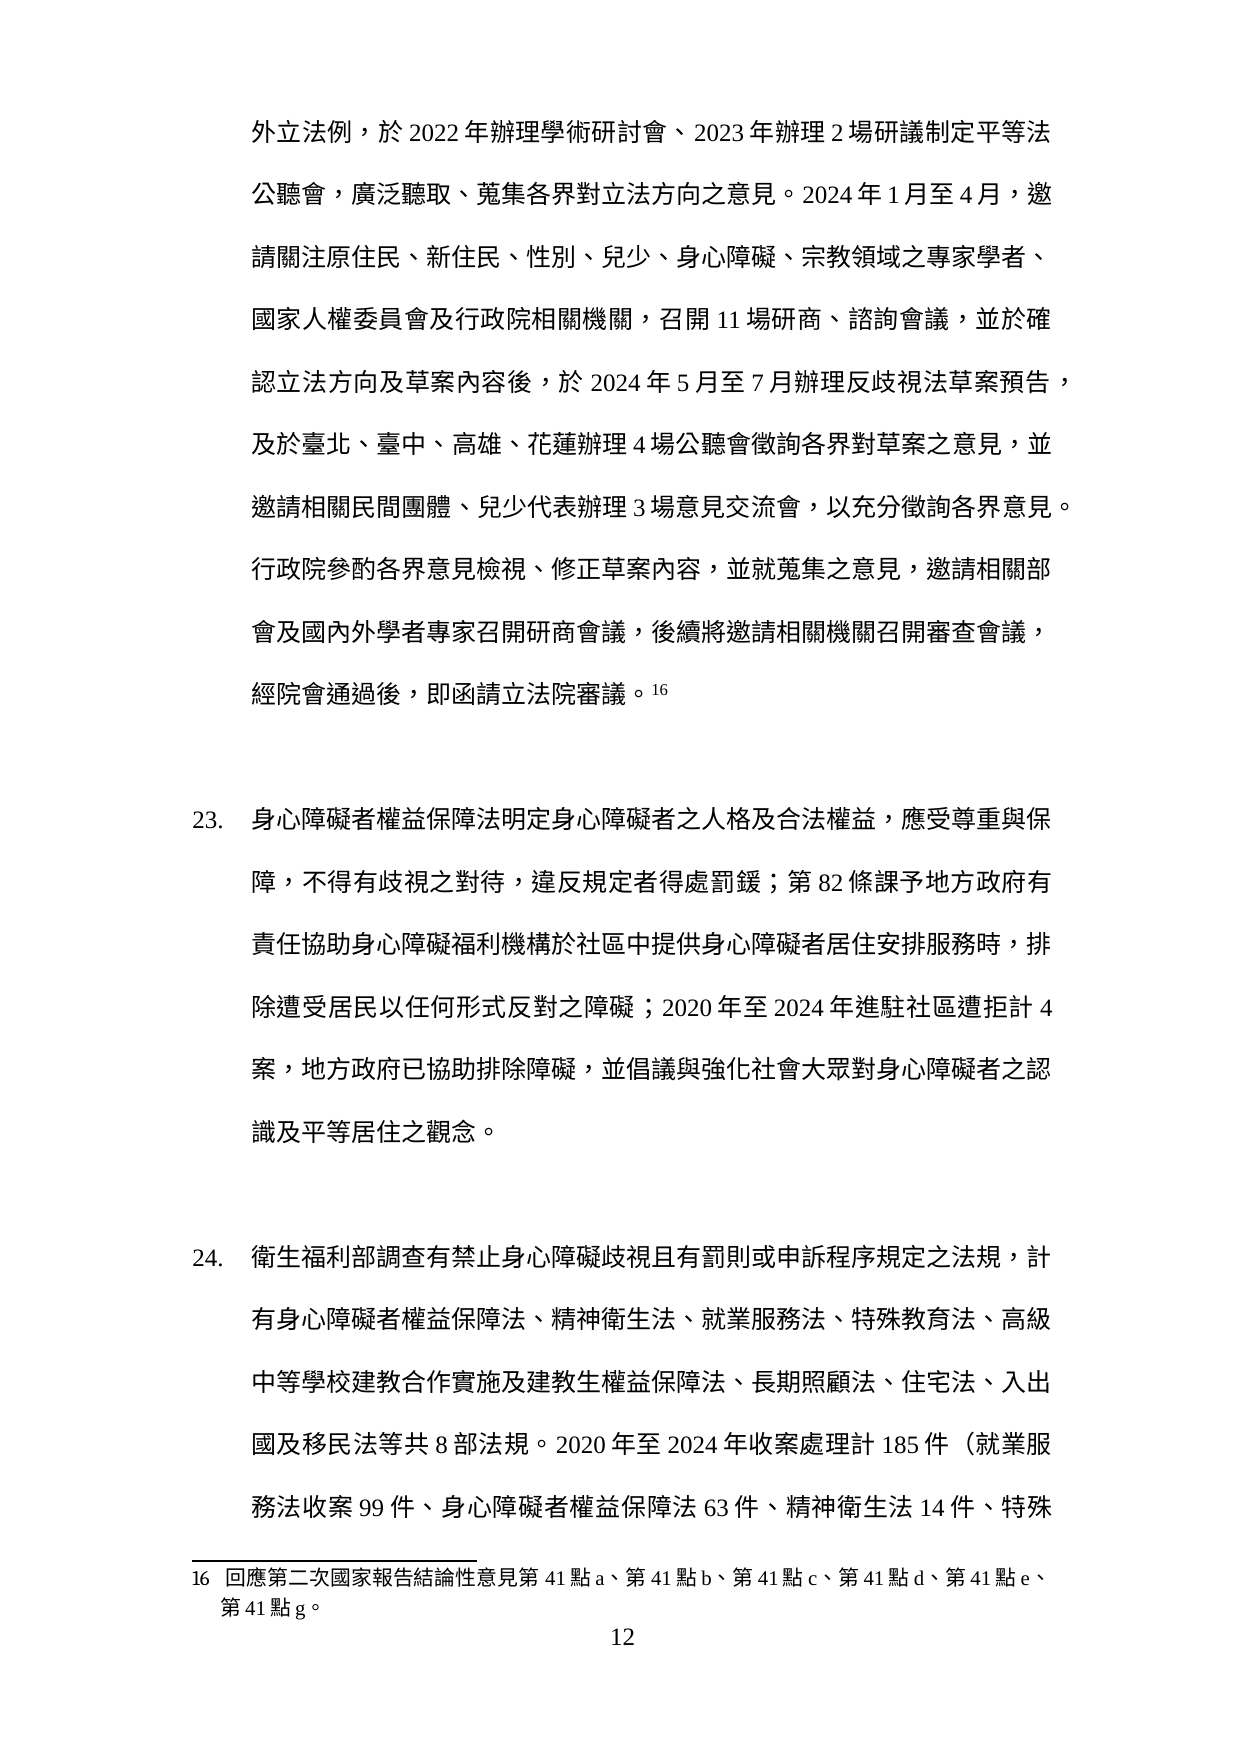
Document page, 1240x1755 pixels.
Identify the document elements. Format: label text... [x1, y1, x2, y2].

list 為研議制定平等法（反歧視法），行政院盤點國內禁止歧視規範及研究國外立法例，於2022年辦理學術研討會、2023年辦理2場研議制定平等法公聽會，廣泛聽取、蒐集各界對立法方向之意見。2024年1月至4月，邀請關注原住民、新住民、性別、兒少、身心障礙、宗教領域之專家學者、國家人權委員會及行政院相關機關，召開11場研商、諮詢會議，並於確認立法方向及草案內容後，於2024年5月至7月辦理反歧視法草案預告，及於臺北、臺中、高雄、花蓮辦理4場公聽會徵詢各界對草案之意見，並邀請相關民間團體、兒少代表辦理3場意見交流會，以充分徵詢各界意見。行政院參酌各界意見檢視、修正草案內容，並就蒐集之意見，邀請相關部會及國內外學者專家召開研商會議，後續將邀請相關機關召開審查會議，經院會通過後，即函請立法院審議。 [192, 89, 1052, 714]
list 衛生福利部調查有禁止身心障礙歧視且有罰則或申訴程序規定之法規，計有身心障礙者權益保障法、精神衛生法、就業服務法、特殊教育法、高級中等學校建教合作實施及建教生權益保障法、長期照顧法、住宅法、入出國及移民法等共8部法規。2020年至2024年收案處理計185件（就業服務法收案99件、身心障礙者權益保障法63件、精神衛生法14件、特殊教育法7件、住宅法2件），其中13件經機關認定歧視成立，包含違反就業服務法第5條第1項共12件（8件裁罰30萬元、2件裁罰15萬元、2件裁罰10萬元，均公布其姓名或名稱、負責人姓名，並令限期改善）；違反身心障礙者權益保障法第16條第2項共1件：係令限期改善並完成。 [192, 1214, 1052, 1526]
list 身心障礙者權益保障法明定身心障礙者之人格及合法權益，應受尊重與保障，不得有歧視之對待，違反規定者得處罰鍰；第82條課予地方政府有責任協助身心障礙福利機構於社區中提供身心障礙者居住安排服務時，排除遭受居民以任何形式反對之障礙；2020年至2024年進駐社區遭拒計4案，地方政府已協助排除障礙，並倡議與強化社會大眾對身心障礙者之認識及平等居住之觀念。 [192, 776, 1052, 1151]
list 回應第二次國家報告結論性意見第41點a、第41點b、第41點c、第41點d、第41點e、第41點g。 [192, 1561, 1052, 1622]
